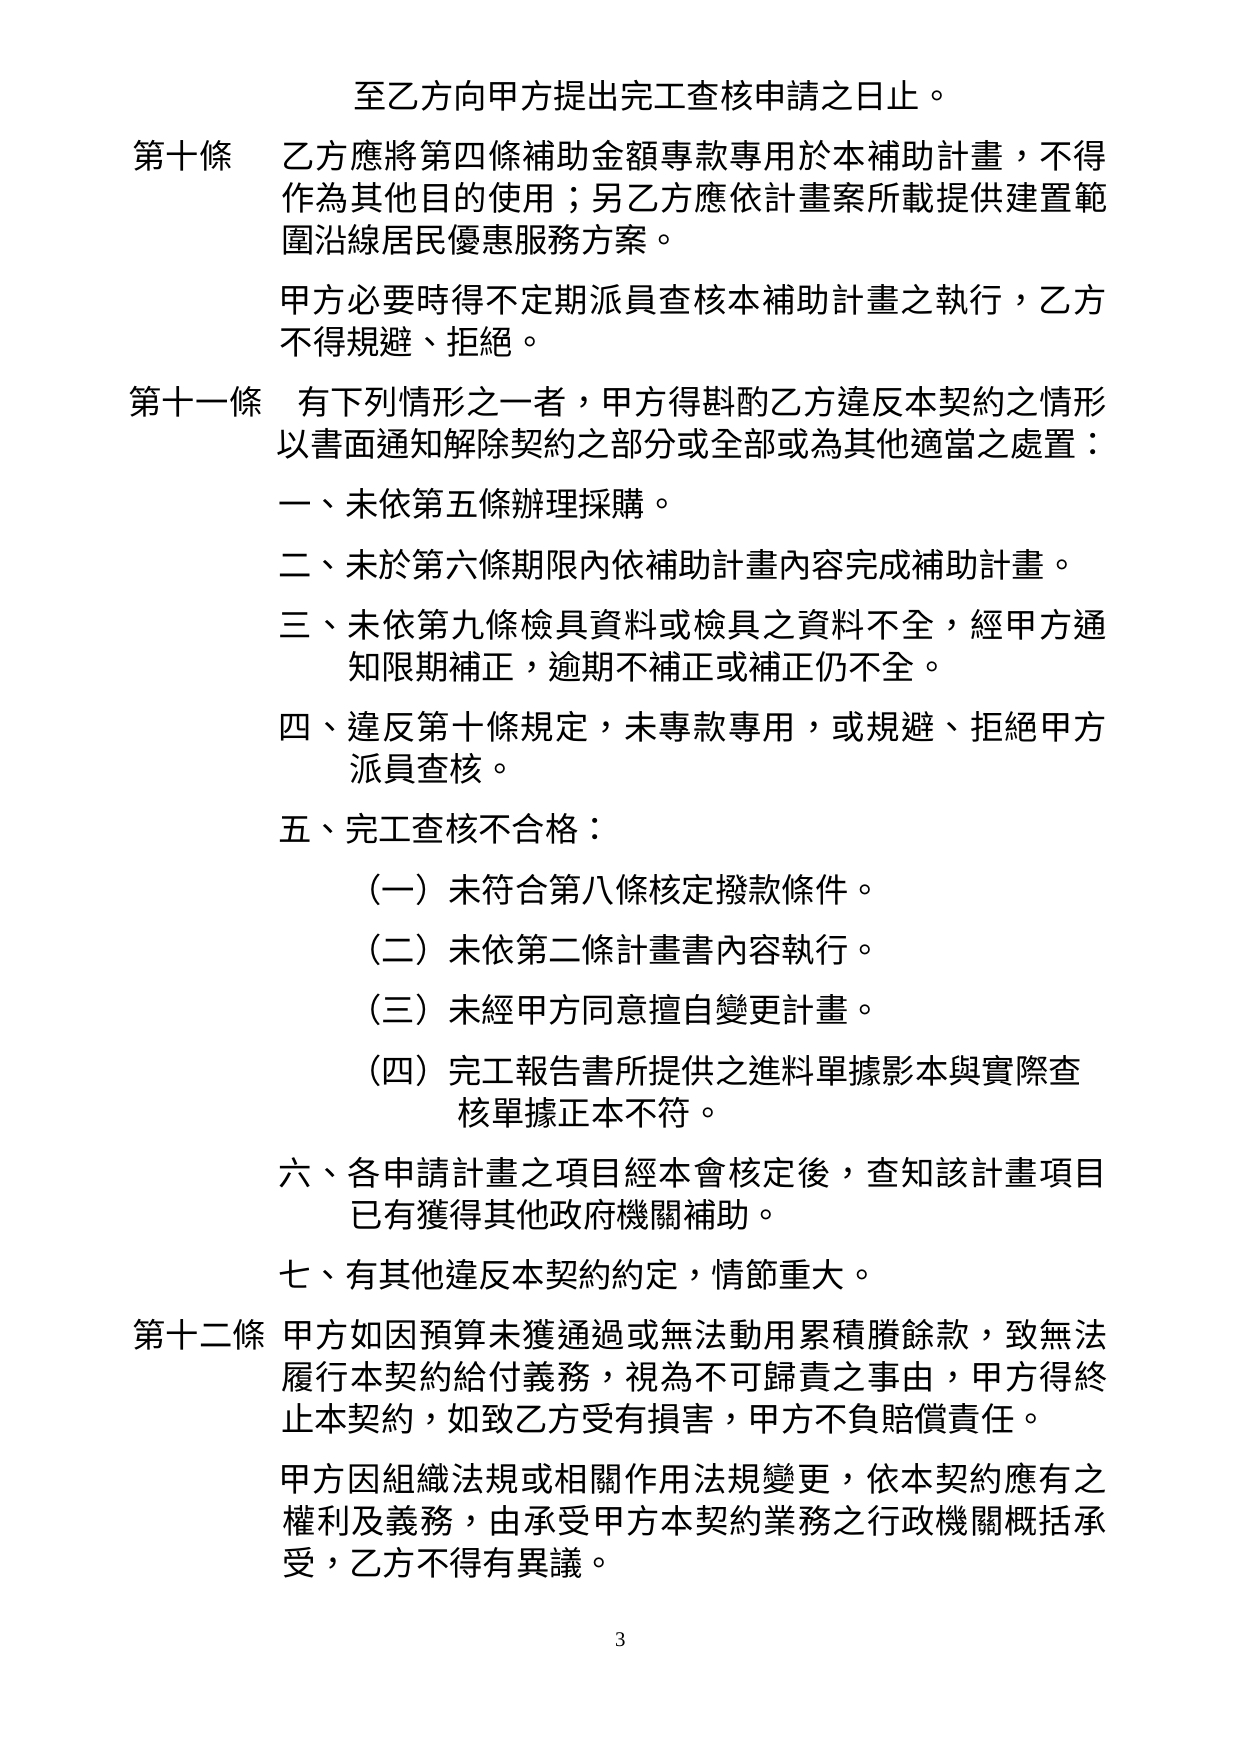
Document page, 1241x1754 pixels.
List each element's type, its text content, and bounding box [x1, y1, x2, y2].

text （一）未符合第八條核定撥款條件。 [338, 869, 1108, 910]
text （二）未依第二條計畫書內容執行。 [338, 929, 1108, 971]
text 三、未依第九條檢具資料或檢具之資料不全，經甲方通知限期補正，逾期不補正或補正仍不全。 [278, 604, 1108, 687]
text 四、違反第十條規定，未專款專用，或規避、拒絕甲方派員查核。 [278, 706, 1108, 789]
text 二、未於第六條期限內依補助計畫內容完成補助計畫。 [278, 544, 1108, 585]
text （四）完工報告書所提供之進料單據影本與實際查核單據正本不符。 [348, 1050, 1108, 1133]
text 六、各申請計畫之項目經本會核定後，查知該計畫項目已有獲得其他政府機關補助。 [278, 1152, 1108, 1235]
text 一、未依第五條辦理採購。 [278, 483, 1108, 525]
text 七、有其他違反本契約約定，情節重大。 [278, 1254, 1108, 1296]
list 至乙方向甲方提出完工查核申請之日止。 [278, 75, 1108, 117]
text 甲方必要時得不定期派員查核本補助計畫之執行，乙方不得規避、拒絕。 [278, 279, 1108, 362]
text 五、完工查核不合格： [278, 808, 1108, 850]
text 第十條 乙方應將第四條補助金額專款專用於本補助計畫，不得作為其他目的使用；另乙方應依計畫案所載提供建置範圍沿線居民優惠服務方案。 [132, 135, 1108, 260]
text 第十二條 甲方如因預算未獲通過或無法動用累積賸餘款，致無法履行本契約給付義務，視為不可歸責之事由，甲方得終止本契約，如致乙方受有損害，甲方不負賠償責任。 [132, 1314, 1108, 1439]
text 第十一條 有下列情形之一者，甲方得斟酌乙方違反本契約之情形，以書面通知解除契約之部分或全部或為其他適當之處置： [128, 381, 1108, 464]
text 甲方因組織法規或相關作用法規變更，依本契約應有之權利及義務，由承受甲方本契約業務之行政機關概括承受，乙方不得有異議。 [278, 1458, 1108, 1583]
text （三）未經甲方同意擅自變更計畫。 [348, 989, 1108, 1031]
